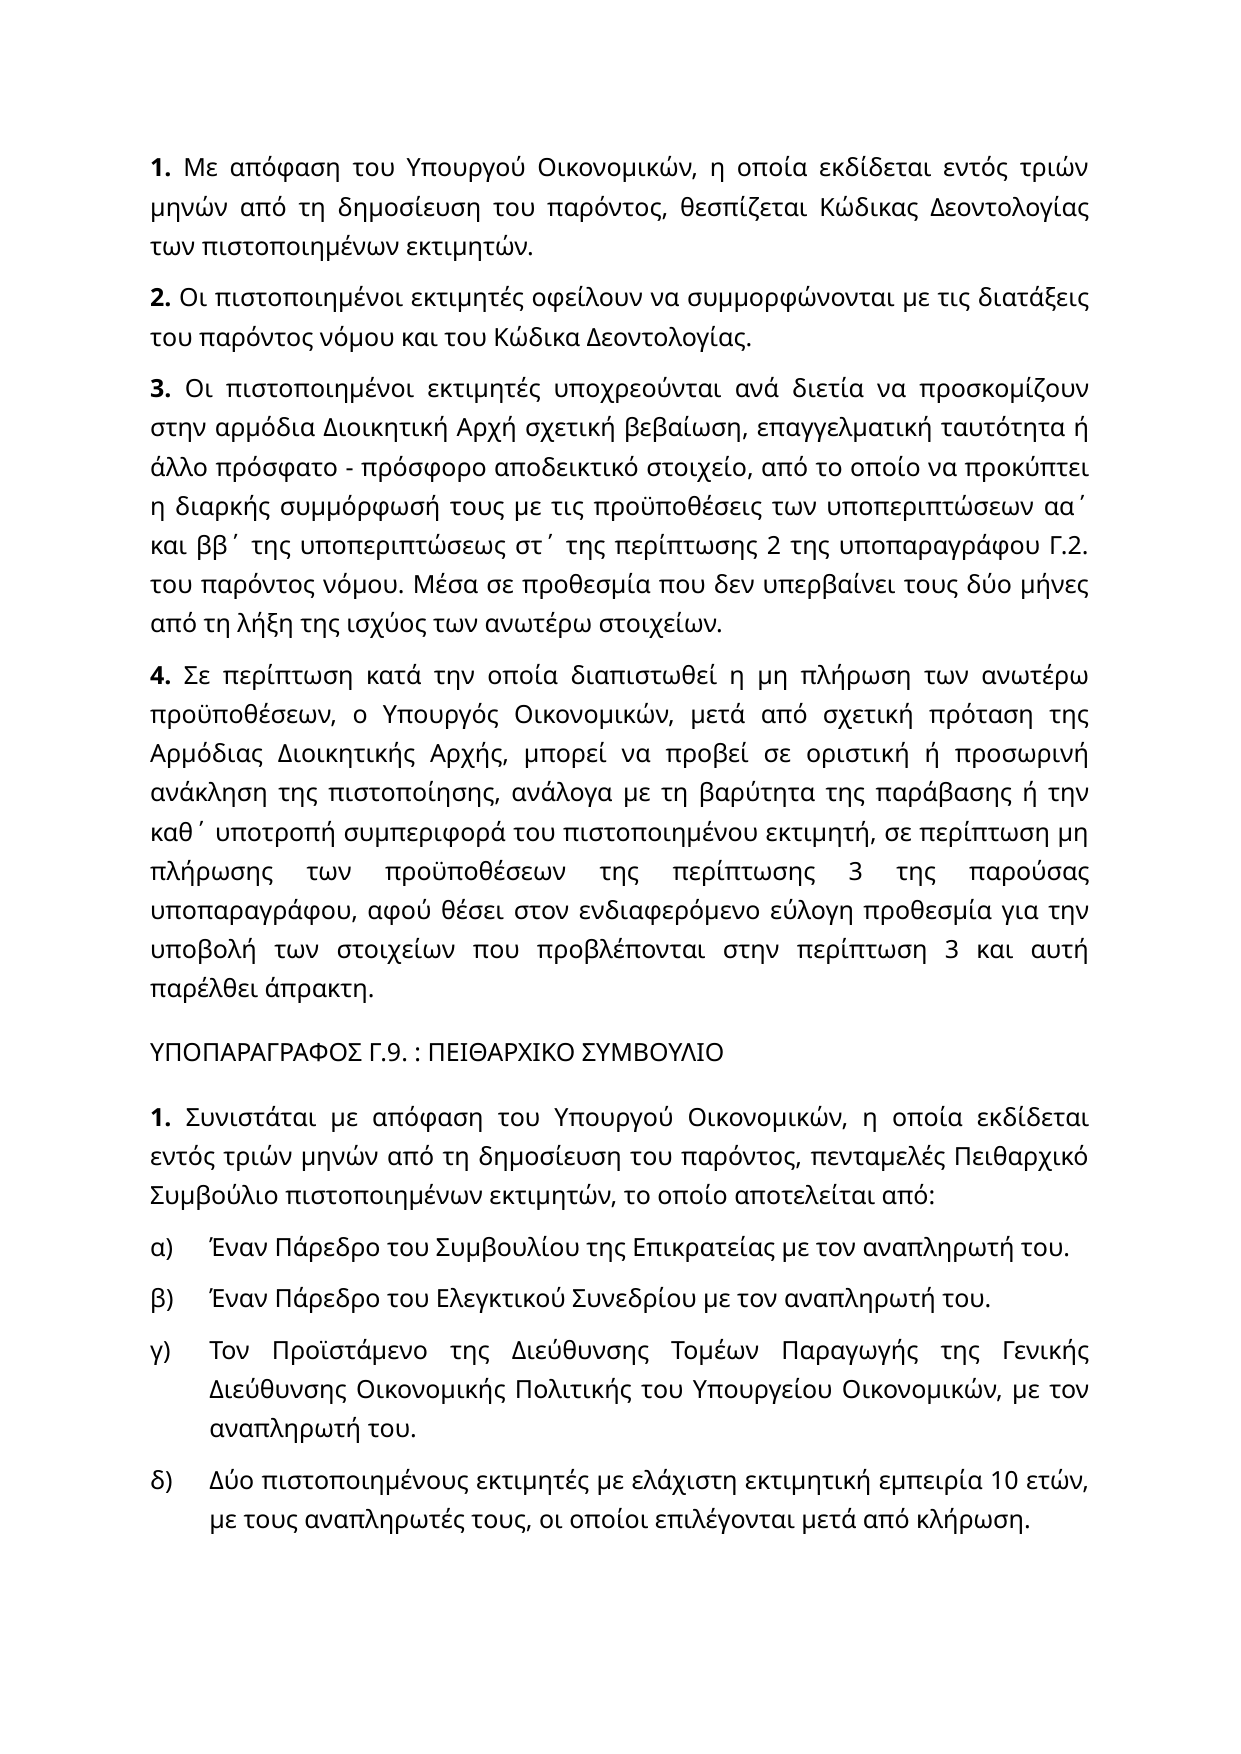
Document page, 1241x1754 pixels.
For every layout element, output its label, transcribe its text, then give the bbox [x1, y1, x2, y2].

text 1. Με απόφαση του Υπουργού Οικονομικών, η οποία εκδίδεται εντός τριών μηνών από τη δημοσίευση του παρόντος, θεσπίζεται Κώδικας Δεοντολογίας των πιστοποιημένων εκτιμητών. [150, 150, 1090, 262]
list α) Έναν Πάρεδρο του Συμβουλίου της Επικρατείας με τον αναπληρωτή του. [150, 1229, 1090, 1263]
list γ) Τον Προϊστάμενο της Διεύθυνσης Τομέων Παραγωγής της Γενικής Διεύθυνσης Οικονομικής Πολιτικής του Υπουργείου Οικονομικών, με τον αναπληρωτή του. [150, 1332, 1090, 1445]
text 2. Οι πιστοποιημένοι εκτιμητές οφείλουν να συμμορφώνονται με τις διατάξεις του παρόντος νόμου και του Κώδικα Δεοντολογίας. [150, 280, 1090, 353]
list δ) Δύο πιστοποιημένους εκτιμητές με ελάχιστη εκτιμητική εμπειρία 10 ετών, με τους αναπληρωτές τους, οι οποίοι επιλέγονται μετά από κλήρωση. [150, 1462, 1090, 1536]
text ΥΠΟΠΑΡΑΓΡΑΦΟΣ Γ.9. : ΠΕΙΘΑΡΧΙΚΟ ΣΥΜΒΟΥΛΙΟ [150, 1035, 1090, 1069]
text 1. Συνιστάται με απόφαση του Υπουργού Οικονομικών, η οποία εκδίδεται εντός τριών μηνών από τη δημοσίευση του παρόντος, πενταμελές Πειθαρχικό Συμβούλιο πιστοποιημένων εκτιμητών, το οποίο αποτελείται από: [150, 1099, 1090, 1212]
list β) Έναν Πάρεδρο του Ελεγκτικού Συνεδρίου με τον αναπληρωτή του. [150, 1281, 1090, 1315]
text 3. Οι πιστοποιημένοι εκτιμητές υποχρεούνται ανά διετία να προσκομίζουν στην αρμόδια Διοικητική Αρχή σχετική βεβαίωση, επαγγελματική ταυτότητα ή άλλο πρόσφατο - πρόσφορο αποδεικτικό στοιχείο, από το οποίο να προκύπτει η διαρκής συμμόρφωσή τους με τις προϋποθέσεις των υποπεριπτώσεων αα΄ και ββ΄ της υποπεριπτώσεως στ΄ της περίπτωσης 2 της υποπαραγράφου Γ.2. του παρόντος νόμου. Μέσα σε προθεσμία που δεν υπερβαίνει τους δύο μήνες από τη λήξη της ισχύος των ανωτέρω στοιχείων. [150, 371, 1090, 640]
text 4. Σε περίπτωση κατά την οποία διαπιστωθεί η μη πλήρωση των ανωτέρω προϋποθέσεων, ο Υπουργός Οικονομικών, μετά από σχετική πρόταση της Αρμόδιας Διοικητικής Αρχής, μπορεί να προβεί σε οριστική ή προσωρινή ανάκληση της πιστοποίησης, ανάλογα με τη βαρύτητα της παράβασης ή την καθ΄ υποτροπή συμπεριφορά του πιστοποιημένου εκτιμητή, σε περίπτωση μη πλήρωσης των προϋποθέσεων της περίπτωσης 3 της παρούσας υποπαραγράφου, αφού θέσει στον ενδιαφερόμενο εύλογη προθεσμία για την υποβολή των στοιχείων που προβλέπονται στην περίπτωση 3 και αυτή παρέλθει άπρακτη. [150, 657, 1090, 1005]
